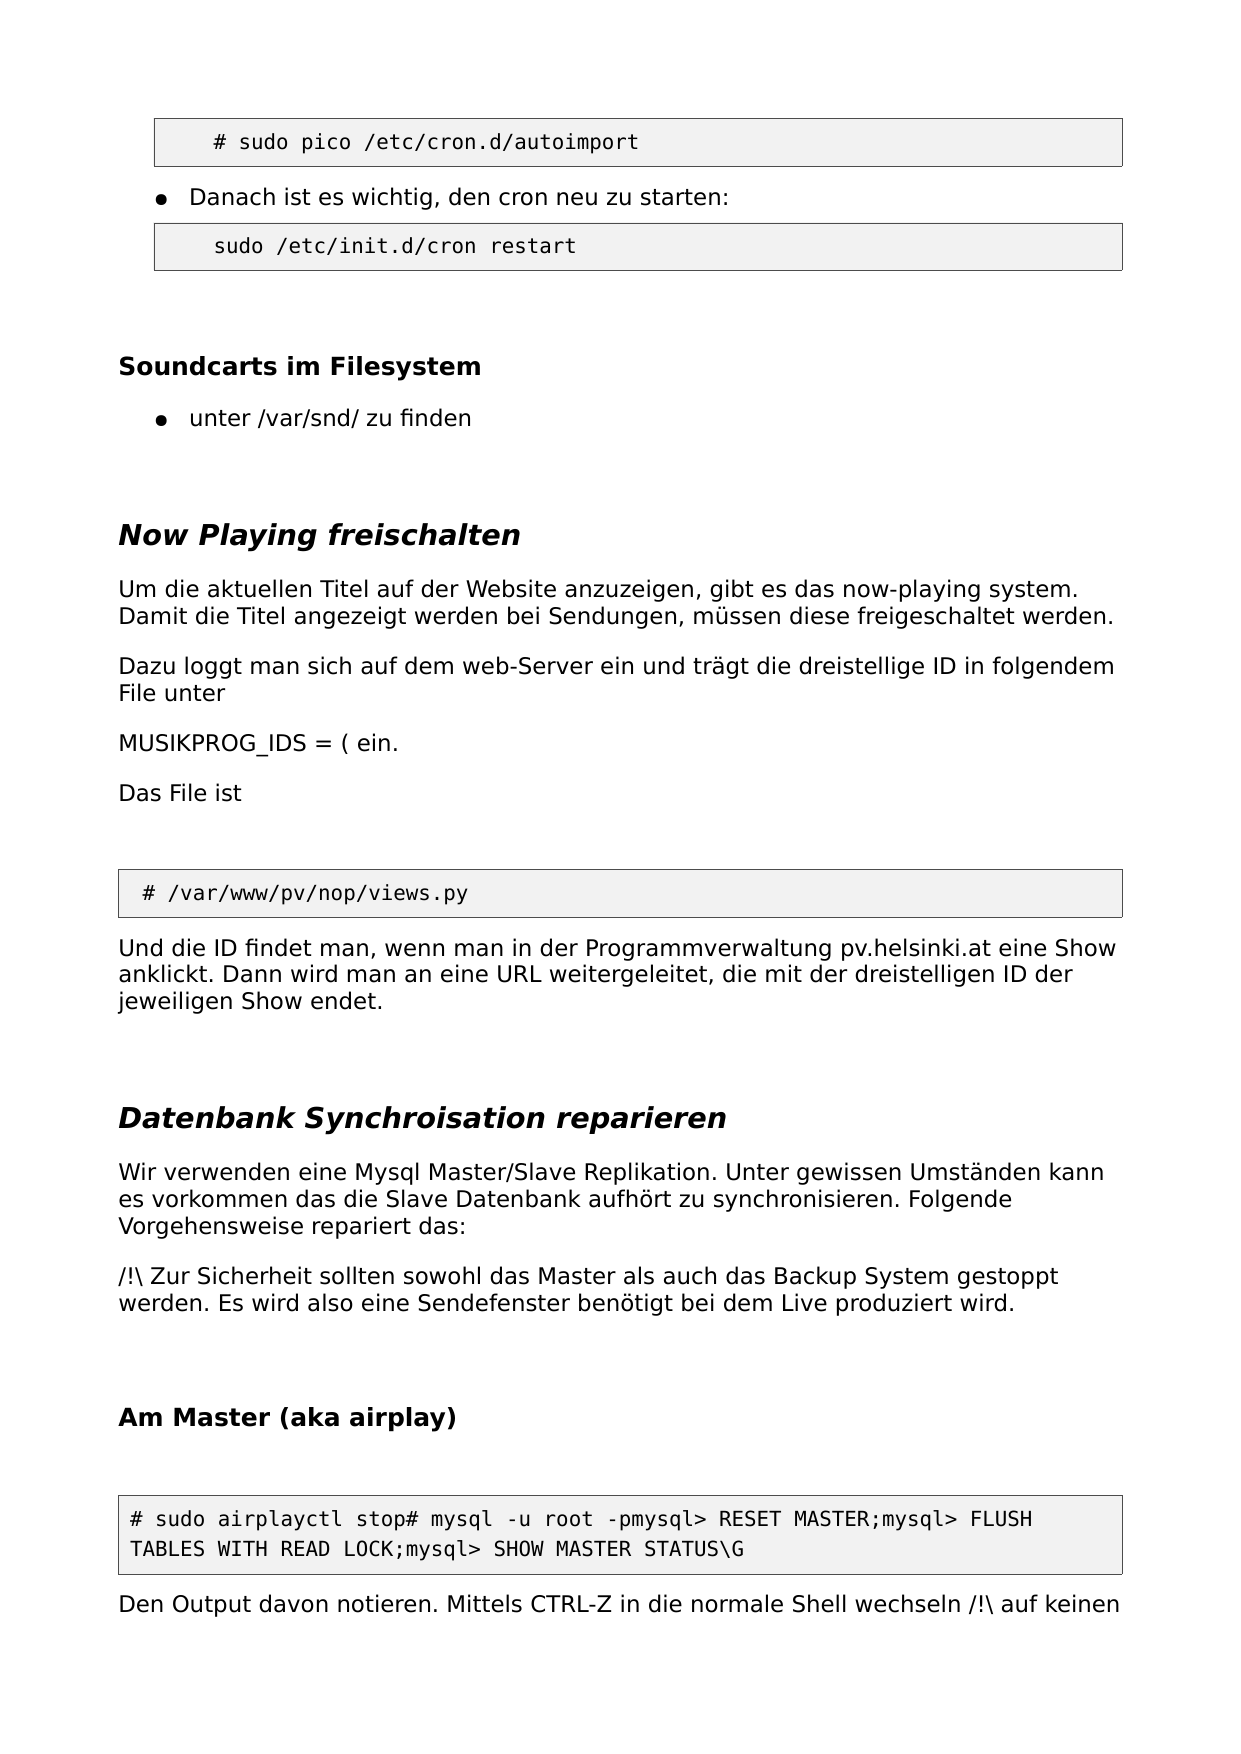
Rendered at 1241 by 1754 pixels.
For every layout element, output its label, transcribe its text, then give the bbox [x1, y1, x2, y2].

subtitle Soundcarts im Filesystem [118, 352, 1122, 381]
list # sudo pico /etc/cron.d/autoimport [155, 119, 1122, 166]
text MUSIKPROG_IDS = ( ein. [118, 730, 1122, 757]
text Wir verwenden eine Mysql Master/Slave Replikation. Unter gewissen Umständen kann es vorkommen das die Slave Datenbank aufhört zu synchronisieren. Folgende Vorgehensweise repariert das: [118, 1159, 1122, 1239]
subtitle Am Master (aka airplay) [118, 1403, 1122, 1433]
text Das File ist [118, 780, 1122, 807]
subtitle Datenbank Synchroisation reparieren [118, 1102, 1122, 1135]
text Um die aktuellen Titel auf der Website anzuzeigen, gibt es das now-playing system. Damit die Titel angezeigt werden bei Sendungen, müssen diese freigeschaltet werden. [118, 576, 1122, 630]
subtitle Now Playing freischalten [118, 519, 1122, 552]
text Und die ID findet man, wenn man in der Programmverwaltung pv.helsinki.at eine Show anklickt. Dann wird man an eine URL weitergeleitet, die mit der dreistelligen ID der jeweiligen Show endet. [118, 935, 1122, 1015]
text # /var/www/pv/nop/views.py [119, 870, 1122, 917]
text Dazu loggt man sich auf dem web-Server ein und trägt die dreistellige ID in folgendem File unter [118, 653, 1122, 707]
text Den Output davon notieren. Mittels CTRL-Z in die normale Shell wechseln /!\ auf keinen [118, 1591, 1122, 1618]
list Danach ist es wichtig, den cron neu zu starten: [153, 184, 1122, 211]
text /!\ Zur Sicherheit sollten sowohl das Master als auch das Backup System gestoppt werden. Es wird also eine Sendefenster benötigt bei dem Live produziert wird. [118, 1263, 1122, 1316]
text # sudo airplayctl stop# mysql -u root -pmysql> RESET MASTER;mysql> FLUSH TABLES WITH READ LOCK;mysql> SHOW MASTER STATUS\G [119, 1496, 1122, 1574]
list unter /var/snd/ zu finden [153, 405, 1122, 432]
list sudo /etc/init.d/cron restart [155, 224, 1122, 270]
